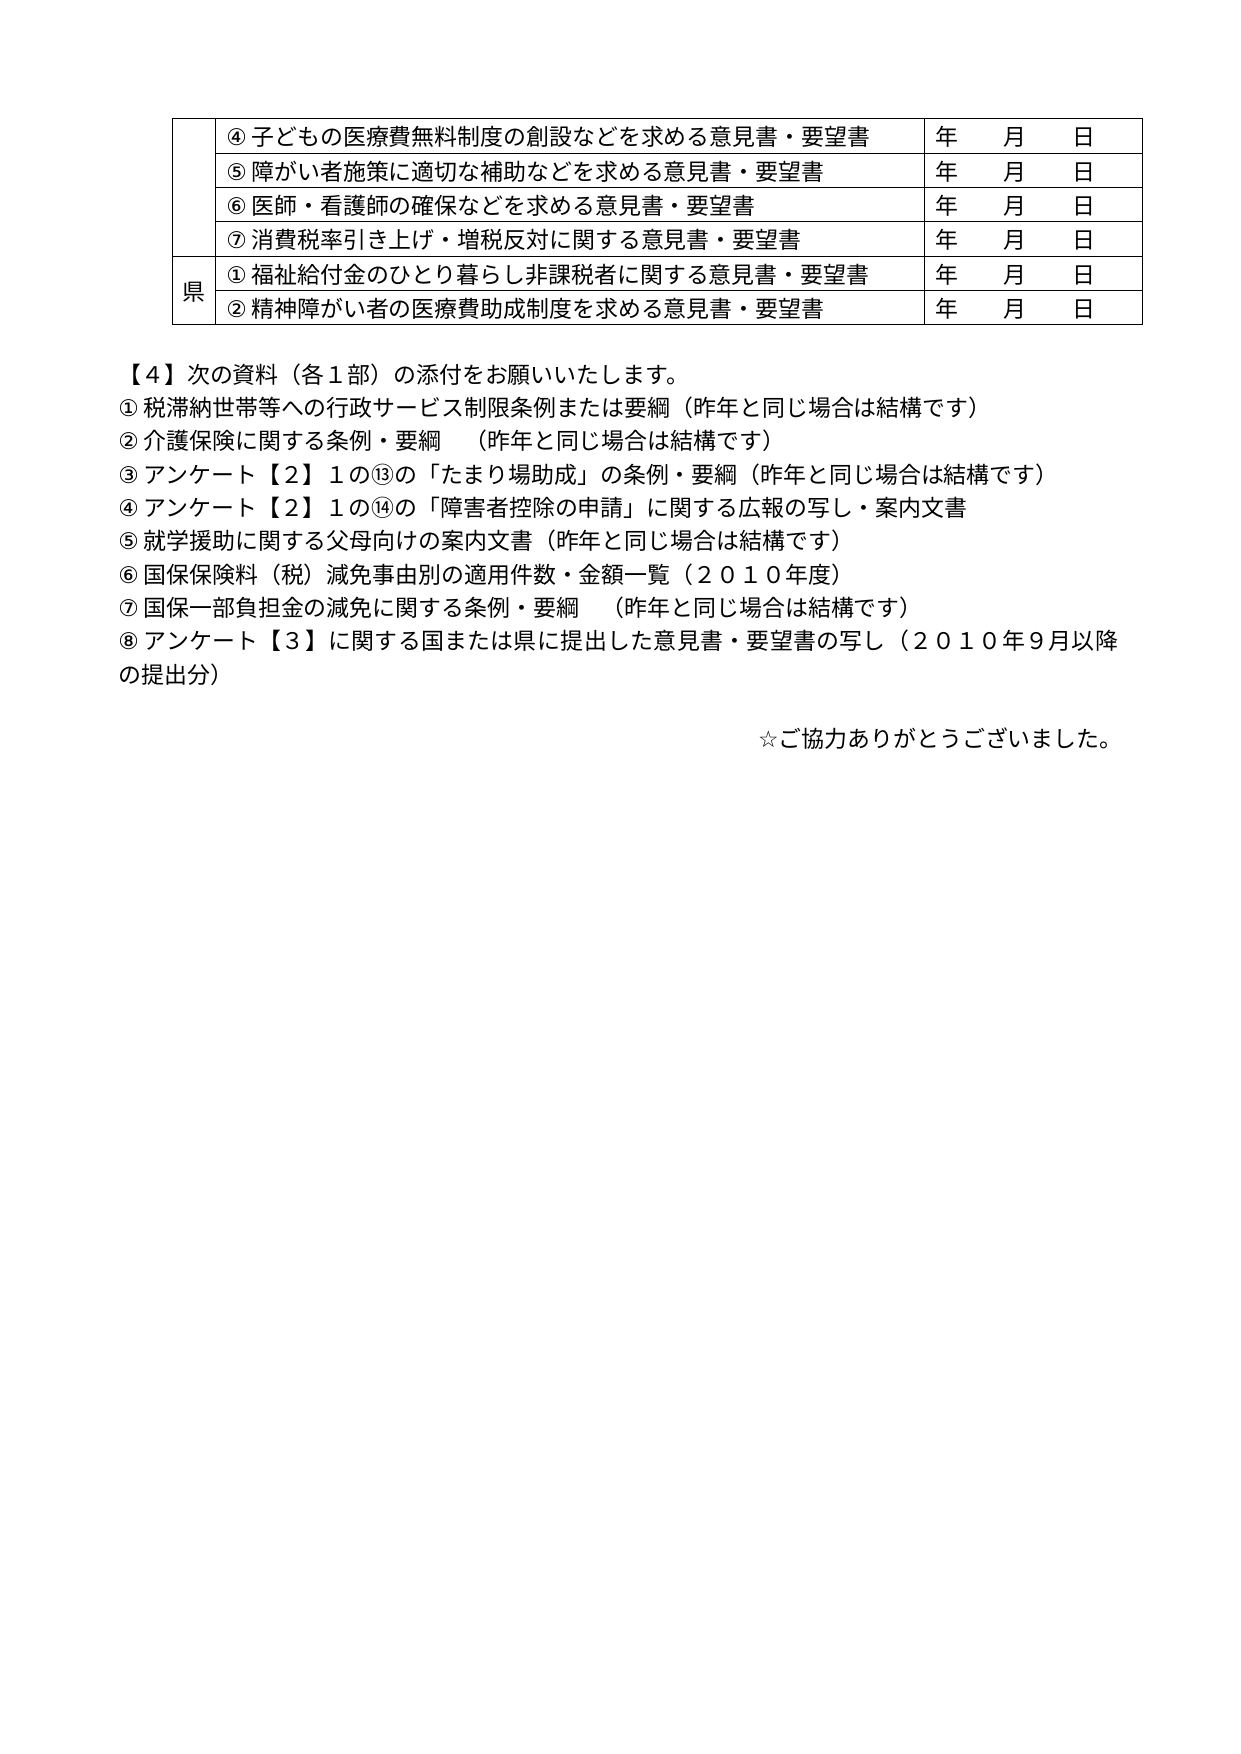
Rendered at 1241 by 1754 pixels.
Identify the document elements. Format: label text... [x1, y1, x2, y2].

table_cell ⑤障がい者施策に適切な補助などを求める意見書・要望書 [216, 154, 924, 187]
text ⑤就学援助に関する父母向けの案内文書（昨年と同じ場合は結構です） [118, 523, 1122, 557]
text ③アンケート【２】１の⑬の「たまり場助成」の条例・要綱（昨年と同じ場合は結構です） [118, 457, 1122, 490]
table_cell ④子どもの医療費無料制度の創設などを求める意見書・要望書 [216, 119, 924, 152]
text ①税滞納世帯等への行政サービス制限条例または要綱（昨年と同じ場合は結構です） [118, 390, 1122, 423]
text ⑦国保一部負担金の減免に関する条例・要綱 （昨年と同じ場合は結構です） [118, 590, 1122, 623]
text ⑧アンケート【３】に関する国または県に提出した意見書・要望書の写し（２０１０年９月以降の提出分） [118, 623, 1122, 690]
table_cell 年 月 日 [925, 222, 1142, 256]
table_cell 県 [173, 257, 215, 324]
table_cell 年 月 日 [925, 119, 1142, 152]
text ☆ご協力ありがとうございました。 [118, 721, 1122, 754]
table_cell ⑦消費税率引き上げ・増税反対に関する意見書・要望書 [216, 222, 924, 256]
table_cell ①福祉給付金のひとり暮らし非課税者に関する意見書・要望書 [216, 257, 924, 290]
table_cell 年 月 日 [925, 154, 1142, 187]
table_cell 年 月 日 [925, 291, 1142, 324]
table_cell ⑥医師・看護師の確保などを求める意見書・要望書 [216, 188, 924, 221]
table_cell [173, 119, 215, 256]
text ④アンケート【２】１の⑭の「障害者控除の申請」に関する広報の写し・案内文書 [118, 490, 1122, 523]
text 【４】次の資料（各１部）の添付をお願いいたします。 [118, 357, 1122, 390]
table_cell ②精神障がい者の医療費助成制度を求める意見書・要望書 [216, 291, 924, 324]
table_cell 年 月 日 [925, 188, 1142, 221]
text ⑥国保保険料（税）減免事由別の適用件数・金額一覧（２０１０年度） [118, 557, 1122, 590]
table_cell 年 月 日 [925, 257, 1142, 290]
text ②介護保険に関する条例・要綱 （昨年と同じ場合は結構です） [118, 423, 1122, 457]
